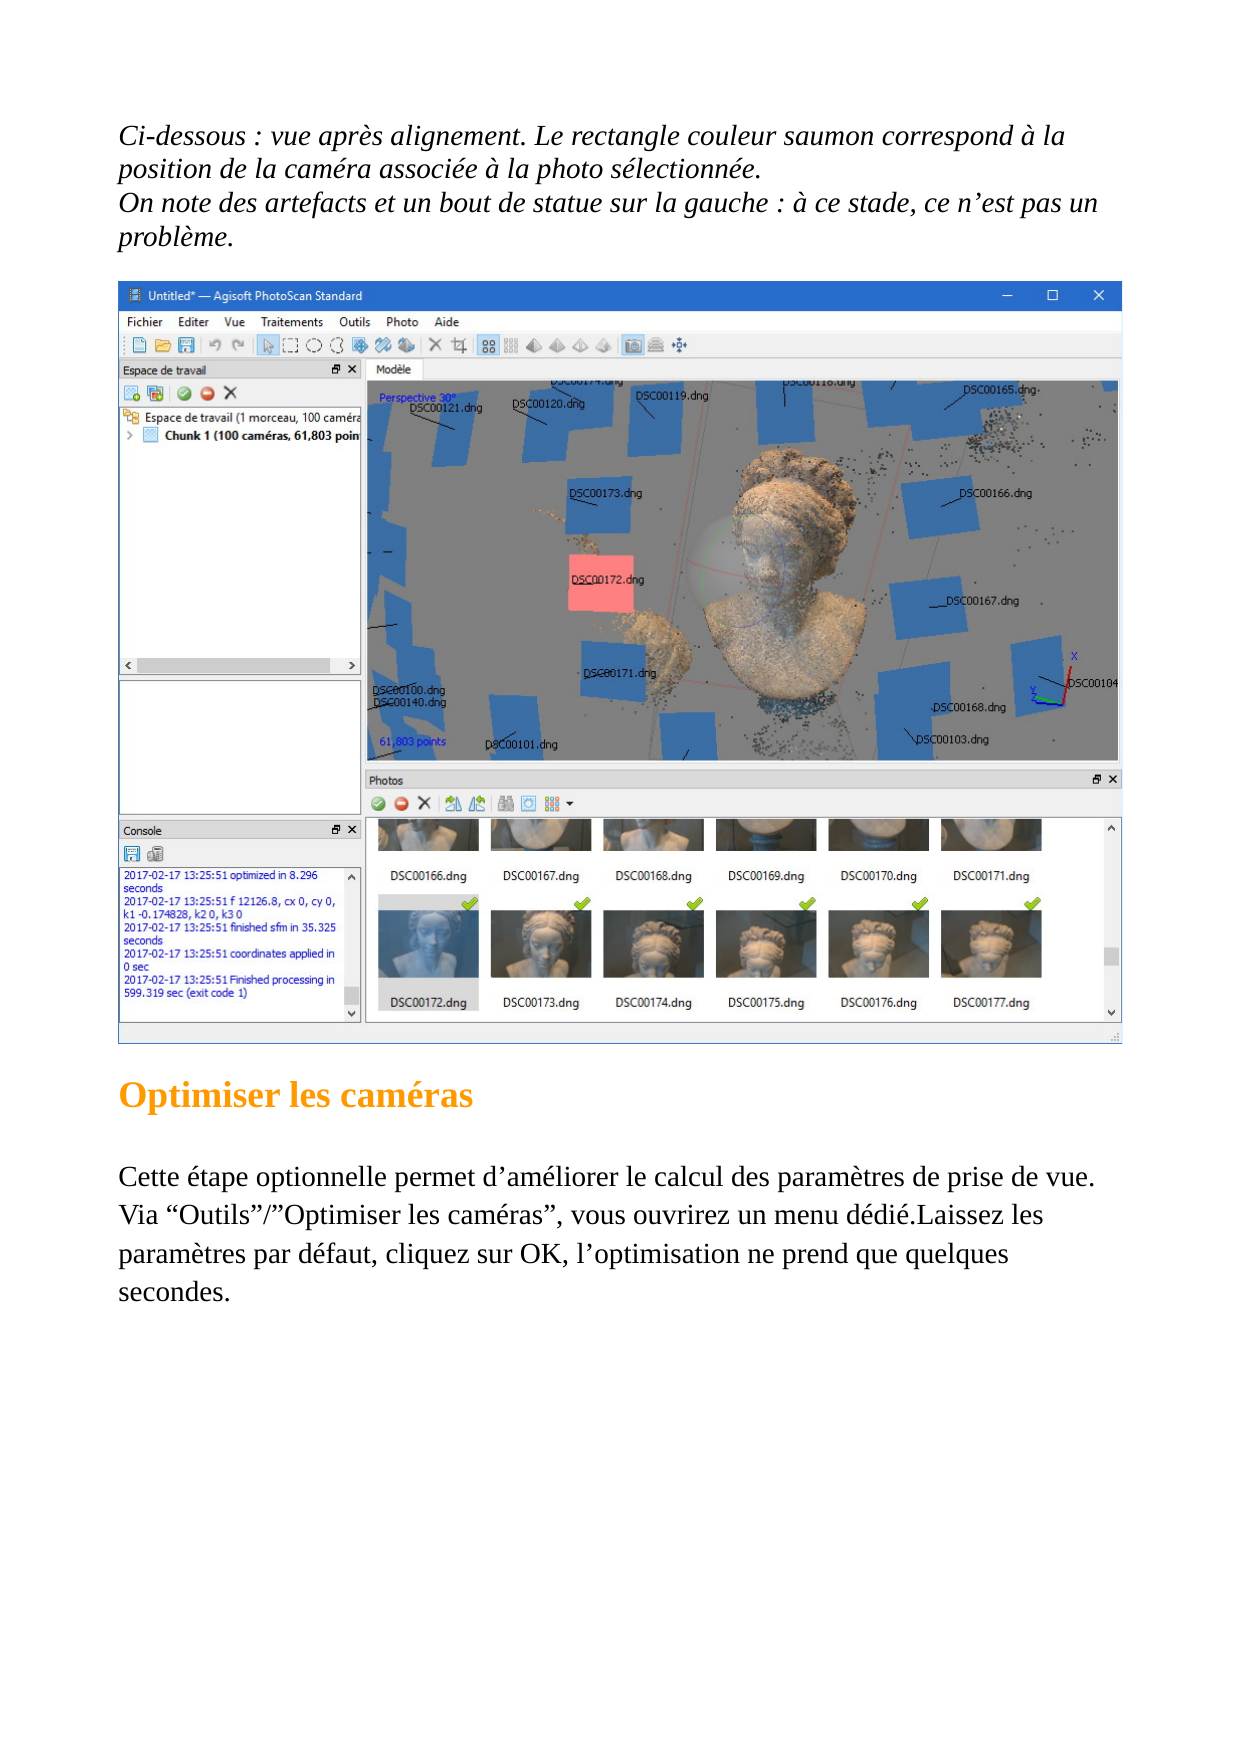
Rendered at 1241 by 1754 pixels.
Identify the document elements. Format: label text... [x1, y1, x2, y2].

picture [118, 281, 1123, 1044]
text Optimiser les caméras [118, 1073, 1122, 1116]
text Ci-dessous : vue après alignement. Le rectangle couleur saumon correspond à la position de la caméra associée à la photo sélectionnée. On note des artefacts et un bout de statue sur la gauche : à ce stade, ce n’est pas un problème. [118, 118, 1122, 252]
text Cette étape optionnelle permet d’améliorer le calcul des paramètres de prise de vue. Via “Outils”/”Optimiser les caméras”, vous ouvrirez un menu dédié.Laissez les paramètres par défaut, cliquez sur OK, l’optimisation ne prend que quelques secondes. [118, 1159, 1122, 1308]
